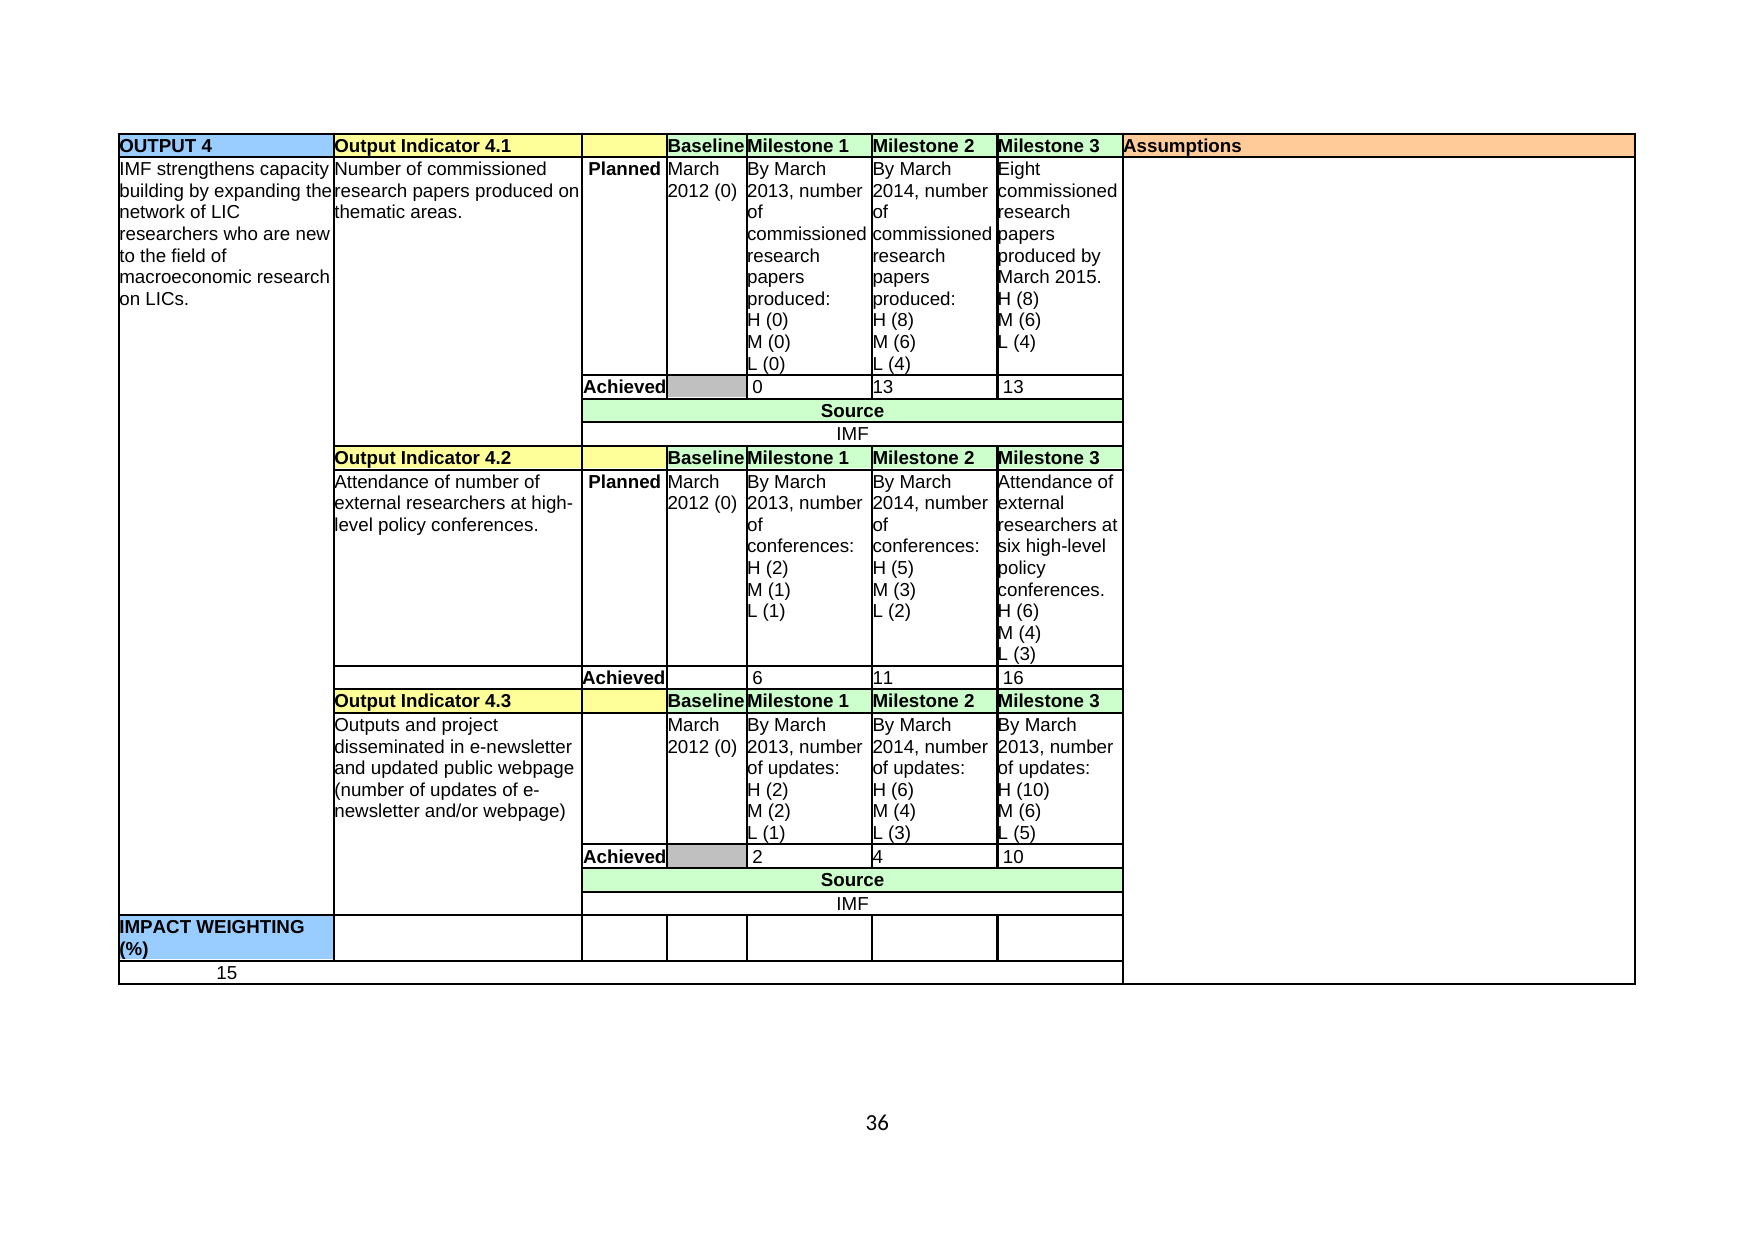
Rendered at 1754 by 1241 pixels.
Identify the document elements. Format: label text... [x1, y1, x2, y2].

table_cell Outputs and project disseminated in e-newsletter and updated public webpage (number of updates of e-newsletter and/or webpage) [335, 714, 581, 843]
table_cell [583, 447, 666, 468]
table_cell 0 [748, 376, 871, 397]
table_cell [335, 398, 581, 421]
table_cell By March 2014, number of updates: H (6) M (4) L (3) [873, 714, 996, 843]
table_cell 10 [999, 845, 1122, 867]
table_cell Milestone 3 [999, 447, 1122, 468]
table_cell IMPACT WEIGHTING (%) [120, 916, 333, 959]
table_cell By March 2013, number of updates: H (2) M (2) L (1) [748, 714, 871, 843]
table_cell 11 [873, 667, 996, 688]
table_cell [334, 962, 582, 983]
table_cell Baseline [668, 447, 746, 468]
table_cell Source [583, 869, 1122, 891]
table_cell By March 2013, number of conferences: H (2) M (1) L (1) [748, 471, 871, 664]
table_header Milestone 1 [748, 135, 871, 156]
table_header Output Indicator 4.1 [335, 135, 581, 156]
table_cell Planned [583, 471, 666, 664]
table_cell Milestone 1 [748, 690, 871, 712]
table_cell [120, 665, 333, 688]
table_cell [335, 916, 581, 959]
table_cell By March 2014, number of conferences: H (5) M (3) L (2) [873, 471, 996, 664]
table_cell [335, 421, 581, 445]
table_cell [120, 421, 333, 445]
table_cell [583, 714, 666, 843]
table_cell Planned [583, 158, 666, 374]
table_cell [873, 916, 996, 959]
table_cell Output Indicator 4.3 [335, 690, 581, 712]
table_header Assumptions [1124, 135, 1634, 156]
table_cell [872, 962, 997, 983]
table_cell [120, 712, 333, 843]
table_cell Number of commissioned research papers produced on thematic areas. [335, 158, 581, 374]
table_cell Achieved [583, 845, 666, 867]
table_cell 15 [120, 962, 334, 983]
table_cell [120, 374, 333, 397]
table_cell 6 [748, 667, 871, 688]
table_cell Achieved [583, 376, 666, 397]
table_cell [998, 962, 1122, 983]
table_cell By March 2013, number of commissioned research papers produced: H (0) M (0) L (0) [748, 158, 871, 374]
table_cell [335, 667, 581, 688]
table_cell [120, 688, 333, 712]
table_cell Source [583, 400, 1122, 421]
table_cell [120, 398, 333, 421]
table_cell Achieved [583, 667, 666, 688]
table_header Milestone 2 [873, 135, 996, 156]
table_header Baseline [668, 135, 746, 156]
table_cell [1124, 158, 1634, 983]
table_cell March 2012 (0) [668, 158, 746, 374]
table_cell Milestone 2 [873, 690, 996, 712]
table_cell 16 [999, 667, 1122, 688]
table_cell [120, 867, 333, 891]
table_cell [668, 845, 746, 867]
table_cell Attendance of number of external researchers at high-level policy conferences. [335, 471, 581, 664]
table_cell 2 [748, 845, 871, 867]
table_cell [583, 916, 666, 959]
table_cell By March 2013, number of updates: H (10) M (6) L (5) [999, 714, 1122, 843]
table_cell 13 [999, 376, 1122, 397]
table_cell March 2012 (0) [668, 471, 746, 664]
table_cell 4 [873, 845, 996, 867]
table_cell [335, 891, 581, 914]
table_cell [667, 962, 747, 983]
table_cell Milestone 2 [873, 447, 996, 468]
table_cell [335, 843, 581, 867]
table_cell IMF [583, 423, 1122, 445]
table_cell [582, 962, 667, 983]
table_header [583, 135, 666, 156]
table_cell By March 2014, number of commissioned research papers produced: H (8) M (6) L (4) [873, 158, 996, 374]
table_cell [668, 916, 746, 959]
table_cell Output Indicator 4.2 [335, 447, 581, 468]
table_cell March 2012 (0) [668, 714, 746, 843]
table_header OUTPUT 4 [120, 135, 333, 156]
table_cell [999, 916, 1122, 959]
table_cell [120, 891, 333, 914]
table_cell [335, 374, 581, 397]
table_cell [668, 376, 746, 397]
table_cell [120, 469, 333, 664]
table_cell 13 [873, 376, 996, 397]
table_cell [748, 916, 871, 959]
table_cell IMF strengthens capacity building by expanding the network of LIC researchers who are new to the field of macroeconomic research on LICs. [120, 158, 333, 374]
table_cell [120, 445, 333, 468]
table_cell Eight commissioned research papers produced by March 2015. H (8) M (6) L (4) [999, 158, 1122, 374]
table_cell Baseline [668, 690, 746, 712]
table_cell Attendance of external researchers at six high-level policy conferences. H (6) M (4) L (3) [999, 471, 1122, 664]
table_cell [120, 843, 333, 867]
table_cell [583, 690, 666, 712]
table_header Milestone 3 [999, 135, 1122, 156]
table_cell Milestone 3 [999, 690, 1122, 712]
table_cell [747, 962, 872, 983]
table_cell [668, 667, 746, 688]
table_cell Milestone 1 [748, 447, 871, 468]
table_cell [335, 867, 581, 891]
table_cell IMF [583, 893, 1122, 914]
